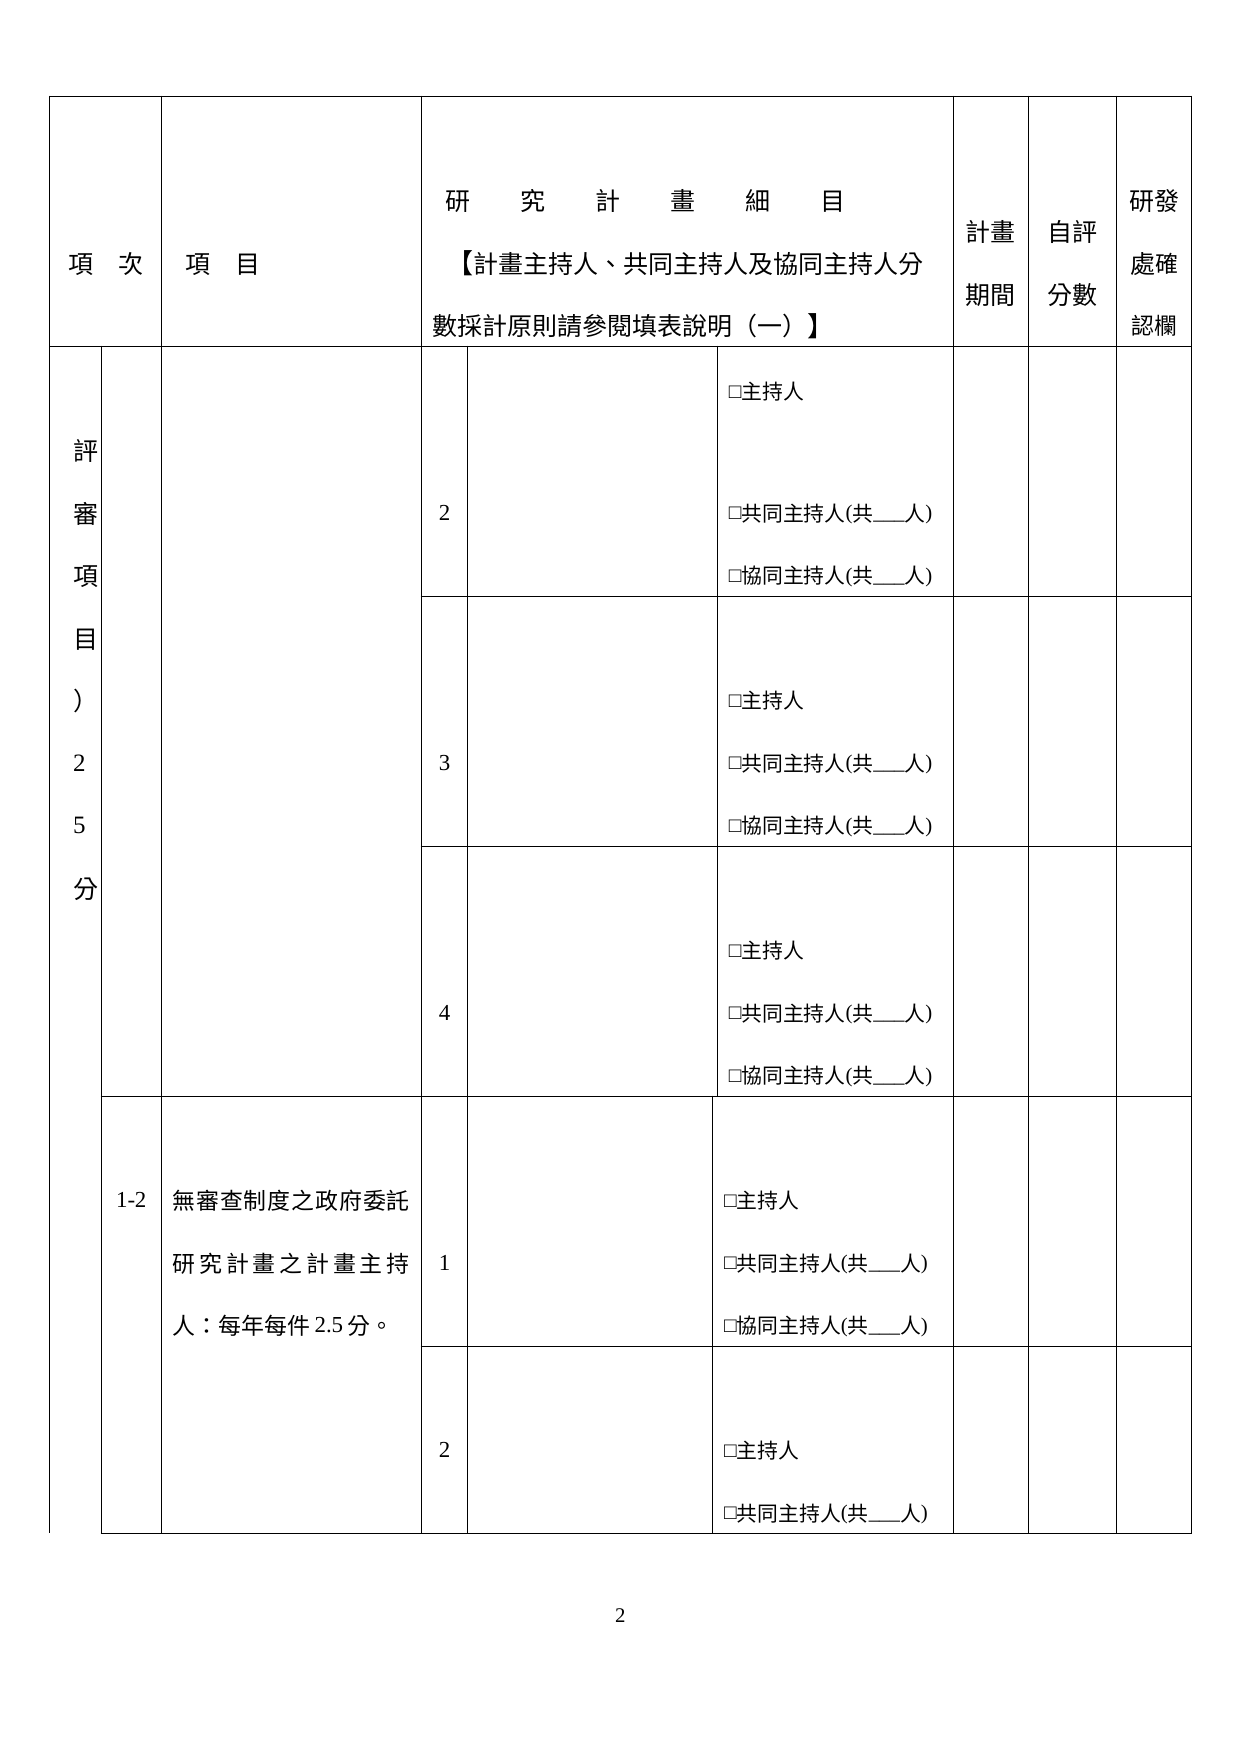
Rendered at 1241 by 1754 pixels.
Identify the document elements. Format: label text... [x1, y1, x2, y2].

table_cell [468, 1097, 712, 1346]
table_cell 2 [422, 1347, 467, 1533]
table_header 研發處確認欄 [1117, 97, 1191, 346]
table_cell 4 [422, 847, 467, 1096]
table_header 項 目 [162, 97, 421, 346]
table_cell [954, 347, 1028, 596]
table_cell [1029, 1097, 1116, 1346]
table_cell 1-1 [102, 347, 161, 1096]
table_cell [1117, 597, 1191, 846]
table_cell [162, 347, 421, 1096]
table_cell [1029, 347, 1116, 596]
table_cell 研究計畫（Aa評審項目）25分 [50, 347, 101, 1533]
table_cell [954, 1097, 1028, 1346]
table_cell [954, 1347, 1028, 1533]
table_cell [468, 847, 717, 1096]
table_cell [468, 597, 717, 846]
table_cell [1029, 1347, 1116, 1533]
table_cell [1029, 597, 1116, 846]
table_header 研 究 計 畫 細 目 【計畫主持人、共同主持人及協同主持人分數採計原則請參閱填表說明（一）】 [422, 97, 953, 346]
table_header 自評分數 [1029, 97, 1116, 346]
table_cell [954, 597, 1028, 846]
table_cell [468, 1347, 712, 1533]
table_cell □主持人 □共同主持人(共___人) □協同主持人(共___人) [713, 1097, 953, 1346]
table_cell [1117, 847, 1191, 1096]
table_cell [1117, 347, 1191, 596]
table_header 項 次 [50, 97, 161, 346]
table_header 計畫 期間 [954, 97, 1028, 346]
table_cell [954, 847, 1028, 1096]
table_cell □主持人 □共同主持人(共___人) □協同主持人(共___人) [718, 597, 953, 846]
table_cell 1 [422, 1097, 467, 1346]
table_cell □主持人 □共同主持人(共___人) □協同主持人(共___人) [718, 847, 953, 1096]
table_cell 2 [422, 347, 467, 596]
table_cell 3 [422, 597, 467, 846]
table_cell □主持人 □共同主持人(共___人) □協同主持人(共___人) [718, 347, 953, 596]
table_cell 無審查制度之政府委託研究計畫之計畫主持人：每年每件2.5分。 [162, 1097, 421, 1533]
table_cell [1117, 1347, 1191, 1533]
table_cell [468, 347, 717, 596]
table_cell 1-2 [102, 1097, 161, 1533]
table_cell □主持人 □共同主持人(共___人) [713, 1347, 953, 1533]
table_cell [1029, 847, 1116, 1096]
table_cell [1117, 1097, 1191, 1346]
